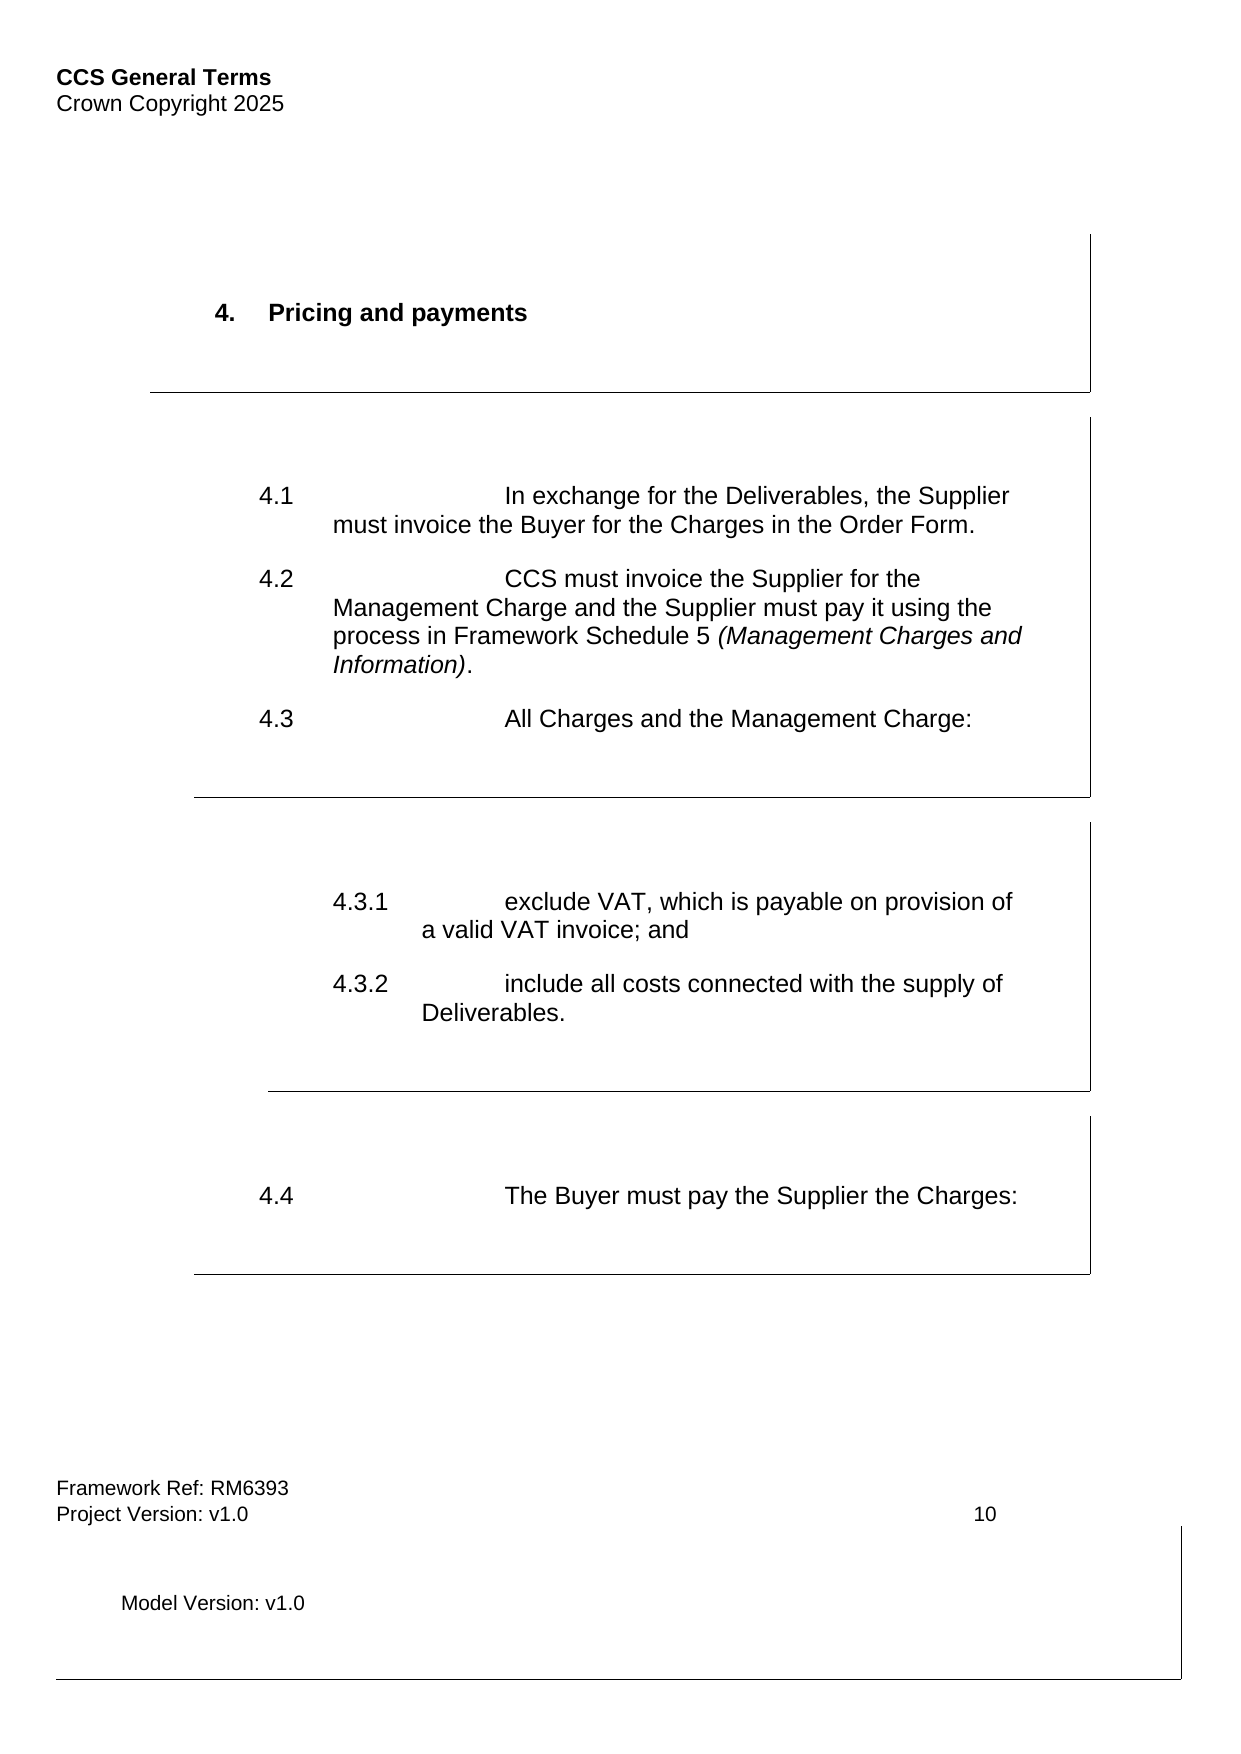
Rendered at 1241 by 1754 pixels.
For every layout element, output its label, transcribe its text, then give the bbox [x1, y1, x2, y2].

list exclude VAT, which is payable on provision of a valid VAT invoice; and [268, 822, 1090, 905]
list All Charges and the Management Charge: [194, 639, 1090, 797]
list CCS must invoice the Supplier for the Management Charge and the Supplier must pay it using the process in Framework Schedule 5 (Management Charges and Information). [194, 499, 1090, 639]
list Pricing and payments [150, 234, 1090, 392]
list include all costs connected with the supply of Deliverables. [268, 905, 1090, 1091]
list In exchange for the Deliverables, the Supplier must invoice the Buyer for the Charges in the Order Form. [194, 417, 1090, 499]
list The Buyer must pay the Supplier the Charges: [194, 1116, 1090, 1274]
